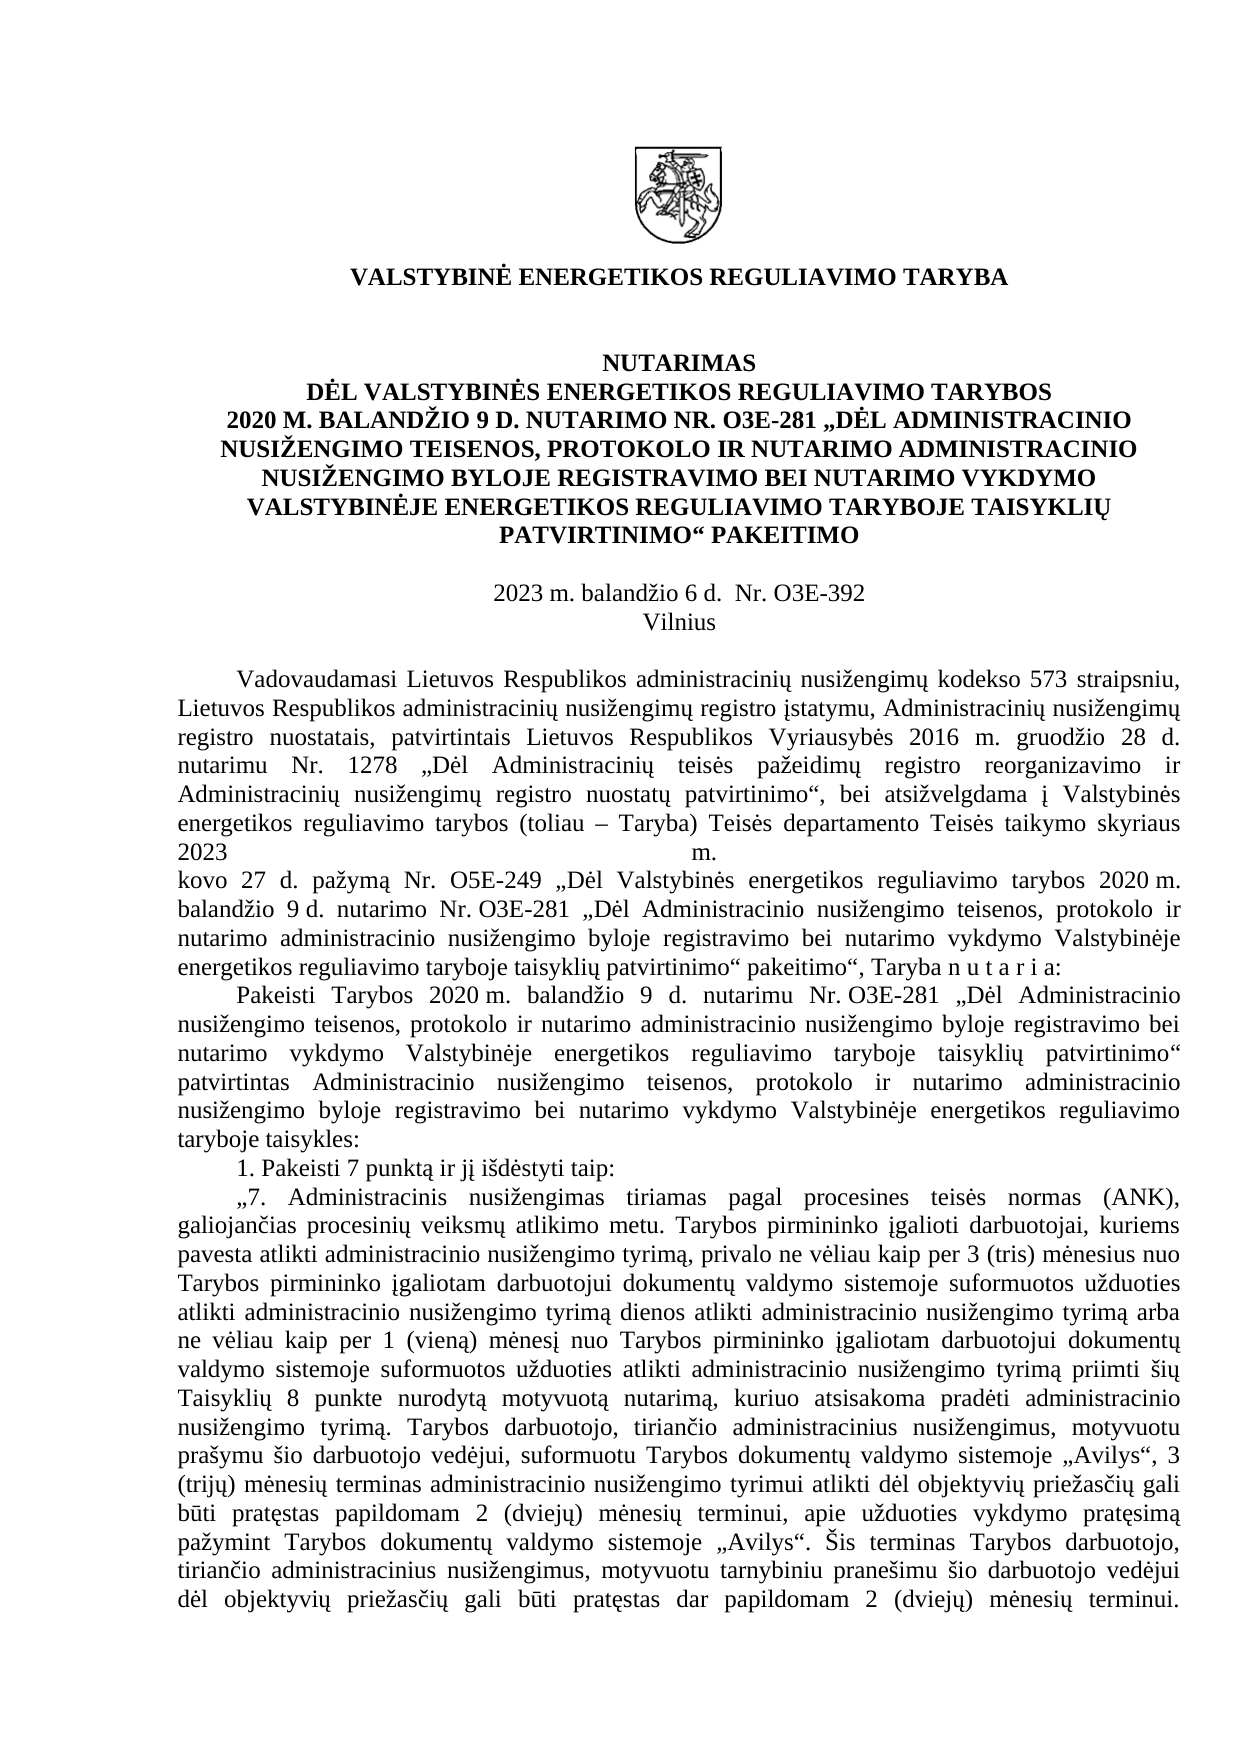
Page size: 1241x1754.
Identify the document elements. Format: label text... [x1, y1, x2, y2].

text NUTARIMAS [177, 348, 1181, 377]
text 2023 m. balandžio 6 d. Nr. O3E-392 [177, 578, 1181, 607]
text Valstybinė energetikos reguliavimo taryba [177, 262, 1181, 290]
text Pakeisti Tarybos 2020 m. balandžio 9 d. nutarimu Nr. O3E-281 „Dėl Administracinio nusižengimo teisenos, protokolo ir nutarimo administracinio nusižengimo byloje registravimo bei nutarimo vykdymo Valstybinėje energetikos reguliavimo taryboje taisyklių patvirtinimo“ patvirtintas Administracinio nusižengimo teisenos, protokolo ir nutarimo administracinio nusižengimo byloje registravimo bei nutarimo vykdymo Valstybinėje energetikos reguliavimo taryboje taisykles: [177, 980, 1181, 1153]
text „7. Administracinis nusižengimas tiriamas pagal procesines teisės normas (ANK), galiojančias procesinių veiksmų atlikimo metu. Tarybos pirmininko įgalioti darbuotojai, kuriems pavesta atlikti administracinio nusižengimo tyrimą, privalo ne vėliau kaip per 3 (tris) mėnesius nuo Tarybos pirmininko įgaliotam darbuotojui dokumentų valdymo sistemoje suformuotos užduoties atlikti administracinio nusižengimo tyrimą dienos atlikti administracinio nusižengimo tyrimą arba ne vėliau kaip per 1 (vieną) mėnesį nuo Tarybos pirmininko įgaliotam darbuotojui dokumentų valdymo sistemoje suformuotos užduoties atlikti administracinio nusižengimo tyrimą priimti šių Taisyklių 8 punkte nurodytą motyvuotą nutarimą, kuriuo atsisakoma pradėti administracinio nusižengimo tyrimą. Tarybos darbuotojo, tiriančio administracinius nusižengimus, motyvuotu prašymu šio darbuotojo vedėjui, suformuotu Tarybos dokumentų valdymo sistemoje „Avilys“, 3 (trijų) mėnesių terminas administracinio nusižengimo tyrimui atlikti dėl objektyvių priežasčių gali būti pratęstas papildomam 2 (dviejų) mėnesių terminui, apie užduoties vykdymo pratęsimą pažymint Tarybos dokumentų valdymo sistemoje „Avilys“. Šis terminas Tarybos darbuotojo, tiriančio administracinius nusižengimus, motyvuotu tarnybiniu pranešimu šio darbuotojo vedėjui dėl objektyvių priežasčių gali būti pratęstas dar papildomam 2 (dviejų) mėnesių terminui. [177, 1182, 1181, 1613]
text Vilnius [177, 607, 1181, 635]
text 1. Pakeisti 7 punktą ir jį išdėstyti taip: [177, 1153, 1181, 1182]
text Vadovaudamasi Lietuvos Respublikos administracinių nusižengimų kodekso 573 straipsniu, Lietuvos Respublikos administracinių nusižengimų registro įstatymu, Administracinių nusižengimų registro nuostatais, patvirtintais Lietuvos Respublikos Vyriausybės 2016 m. gruodžio 28 d. nutarimu Nr. 1278 „Dėl Administracinių teisės pažeidimų registro reorganizavimo ir Administracinių nusižengimų registro nuostatų patvirtinimo“, bei atsižvelgdama į Valstybinės energetikos reguliavimo tarybos (toliau – Taryba) Teisės departamento Teisės taikymo skyriaus 2023 m. kovo 27 d. pažymą Nr. O5E-249 „Dėl Valstybinės energetikos reguliavimo tarybos 2020 m. balandžio 9 d. nutarimo Nr. O3E-281 „Dėl Administracinio nusižengimo teisenos, protokolo ir nutarimo administracinio nusižengimo byloje registravimo bei nutarimo vykdymo Valstybinėje energetikos reguliavimo taryboje taisyklių patvirtinimo“ pakeitimo“, Taryba n u t a r i a: [177, 664, 1181, 980]
text Dėl Valstybinės energetikos reguliavimo tarybos 2020 m. balandžio 9 d. nutarimo Nr. O3E-281 „DĖL ADMINISTRACINIO NUSIŽENGIMO TEISENOS, PROTOKOLO IR NUTARIMO ADMINISTRACINIO NUSIŽENGIMO BYLOJE REGISTRAVIMO BEI NUTARIMO VYKDYMO VALSTYBINĖJE ENERGETIKOS REGULIAVIMO TARYBOJE TAISYKLIŲ PATVIRTINIMO“ pakeitimo [177, 377, 1181, 549]
